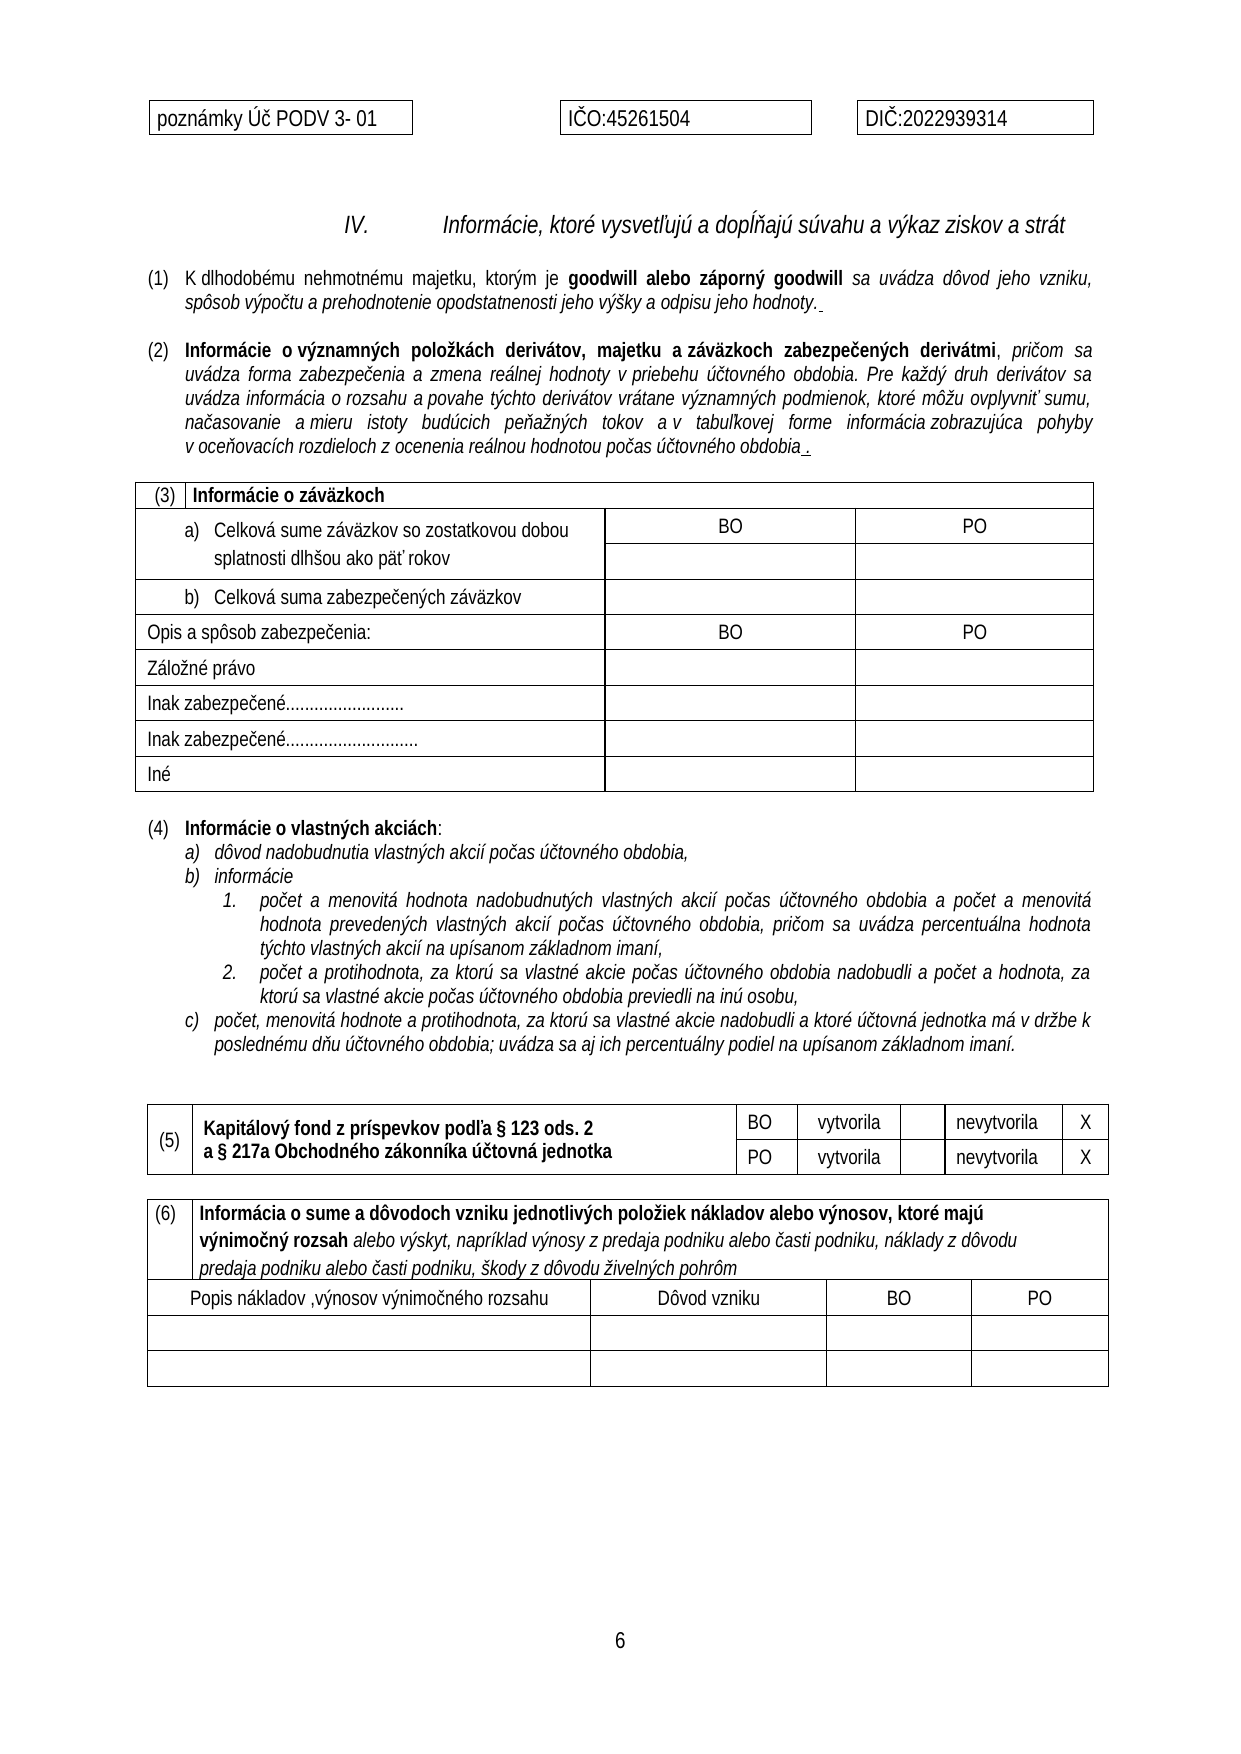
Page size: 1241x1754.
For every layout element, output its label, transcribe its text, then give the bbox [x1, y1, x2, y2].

table_cell Inak zabezpečené............................ [136, 721, 604, 756]
table_cell [591, 1316, 826, 1350]
list Informácie o významných položkách derivátov, majetku a záväzkoch zabezpečených derivátmi, pričom sa uvádza forma zabezpečenia a zmena reálnej hodnoty v priebehu účtovného obdobia. Pre každý druh derivátov sa uvádza informácia o rozsahu a povahe týchto derivátov vrátane významných podmienok, ktoré môžu ovplyvniť sumu, načasovanie a mieru istoty budúcich peňažných tokov a v tabuľkovej forme informácia zobrazujúca pohyby v oceňovacích rozdieloch z ocenenia reálnou hodnotou počas účtovného obdobia . [148, 338, 1093, 458]
table_header [148, 1200, 192, 1279]
table_cell Popis nákladov ,výnosov výnimočného rozsahu [148, 1280, 590, 1315]
table_cell [856, 544, 1093, 578]
table_cell Dôvod vzniku [591, 1280, 826, 1315]
list počet, menovitá hodnote a protihodnota, za ktorú sa vlastné akcie nadobudli a ktoré účtovná jednotka má v držbe k poslednému dňu účtovného obdobia; uvádza sa aj ich percentuálny podiel na upísanom základnom imaní. [185, 1008, 1093, 1056]
table_cell [972, 1316, 1108, 1350]
table_header nevytvorila [946, 1105, 1062, 1139]
table_cell [972, 1351, 1108, 1386]
table_cell [148, 1351, 590, 1386]
table_cell Inak zabezpečené......................... [136, 686, 604, 720]
table_cell Záložné právo [136, 650, 604, 685]
table_cell vytvorila [798, 1140, 900, 1174]
table_header vytvorila [798, 1105, 900, 1139]
table_cell Celková suma zabezpečených záväzkov [136, 580, 604, 614]
table_cell X [1063, 1140, 1108, 1174]
table_cell PO [737, 1140, 797, 1174]
table_cell Iné [136, 757, 604, 791]
table_cell BO [827, 1280, 971, 1315]
table_header Kapitálový fond z príspevkov podľa § 123 ods. 2 a § 217a Obchodného zákonníka účtovná jednotka [193, 1105, 736, 1174]
table_header [901, 1105, 944, 1139]
table_cell PO [856, 615, 1093, 649]
table_cell BO [606, 509, 855, 543]
table_cell [827, 1316, 971, 1350]
table_header X [1063, 1105, 1108, 1139]
table_cell nevytvorila [946, 1140, 1062, 1174]
table_cell [901, 1140, 944, 1174]
table_cell Opis a spôsob zabezpečenia: [136, 615, 604, 649]
table_header Informácia o sume a dôvodoch vzniku jednotlivých položiek nákladov alebo výnosov, ktoré majú výnimočný rozsah alebo výskyt, napríklad výnosy z predaja podniku alebo časti podniku, náklady z dôvodu predaja podniku alebo časti podniku, škody z dôvodu živelných pohrôm [193, 1200, 1108, 1279]
table_cell [856, 650, 1093, 685]
table_header Informácie o záväzkoch [186, 483, 1093, 508]
table_cell [606, 721, 855, 756]
table_cell [606, 650, 855, 685]
table_cell PO [972, 1280, 1108, 1315]
table_cell [606, 580, 855, 614]
table_header BO [737, 1105, 797, 1139]
list počet a protihodnota, za ktorú sa vlastné akcie počas účtovného obdobia nadobudli a počet a hodnota, za ktorú sa vlastné akcie počas účtovného obdobia previedli na inú osobu, [223, 960, 1093, 1008]
list dôvod nadobudnutia vlastných akcií počas účtovného obdobia, [185, 840, 1093, 864]
table_cell [856, 721, 1093, 756]
table_cell PO [856, 509, 1093, 543]
list Informácie o vlastných akciách: [148, 816, 1093, 840]
table_cell [856, 580, 1093, 614]
list K dlhodobému nehmotnému majetku, ktorým je goodwill alebo záporný goodwill sa uvádza dôvod jeho vzniku, spôsob výpočtu a prehodnotenie opodstatnenosti jeho výšky a odpisu jeho hodnoty. [148, 266, 1093, 314]
table_cell [856, 757, 1093, 791]
table_cell [606, 544, 855, 578]
list informácie [185, 864, 1093, 888]
table_header [136, 483, 185, 508]
list Informácie, ktoré vysvetľujú a dopĺňajú súvahu a výkaz ziskov a strát [148, 210, 1093, 238]
list počet a menovitá hodnota nadobudnutých vlastných akcií počas účtovného obdobia a počet a menovitá hodnota prevedených vlastných akcií počas účtovného obdobia, pričom sa uvádza percentuálna hodnota týchto vlastných akcií na upísanom základnom imaní, [223, 888, 1093, 960]
table_cell [591, 1351, 826, 1386]
table_cell [606, 686, 855, 720]
table_cell [856, 686, 1093, 720]
table_header [148, 1105, 192, 1174]
table_cell [148, 1316, 590, 1350]
table_cell BO [606, 615, 855, 649]
table_cell [606, 757, 855, 791]
table_cell [827, 1351, 971, 1386]
table_cell Celková sume záväzkov so zostatkovou dobou splatnosti dlhšou ako päť rokov [136, 509, 604, 578]
